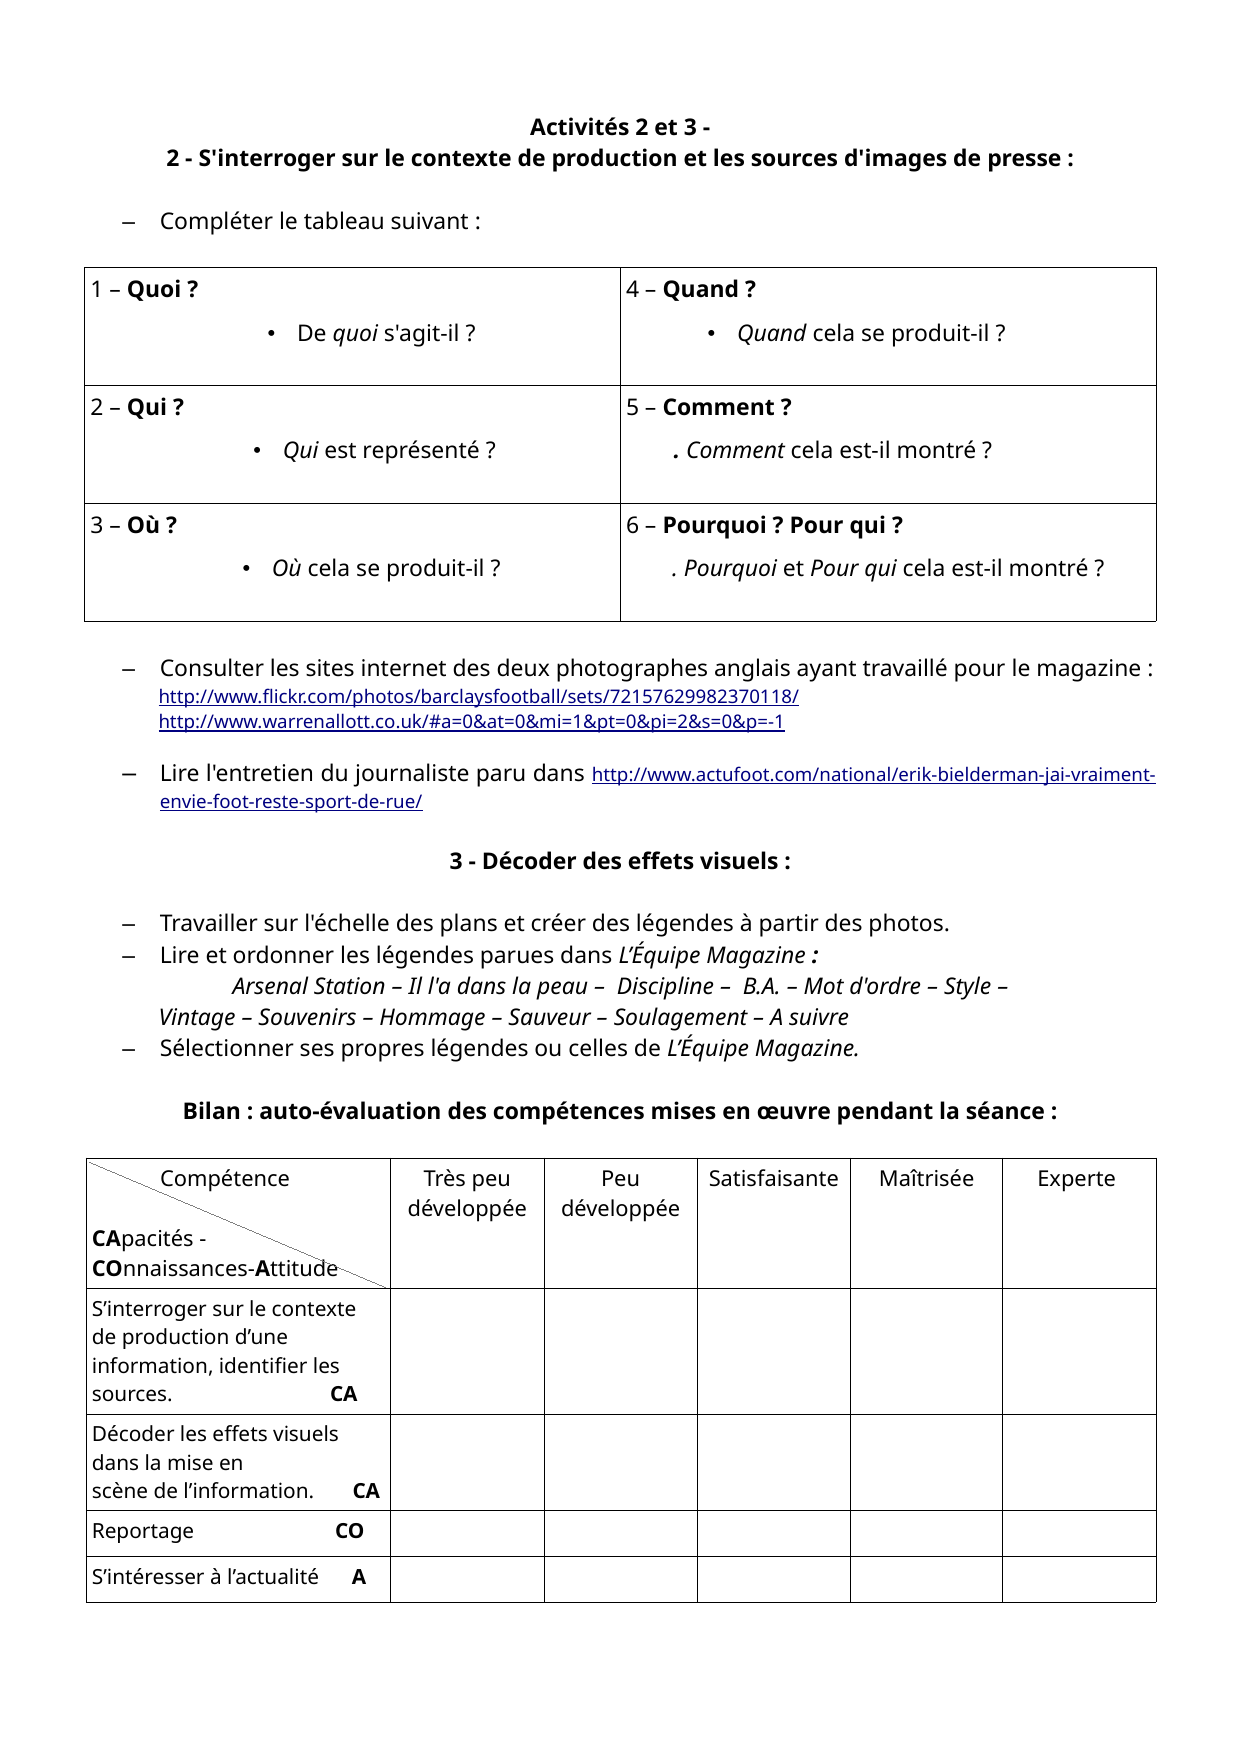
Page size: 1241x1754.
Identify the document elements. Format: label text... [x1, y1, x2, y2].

table_cell 3 – Où ? Où cela se produit-il ? [85, 504, 620, 621]
table_cell 6 – Pourquoi ? Pour qui ? . Pourquoi et Pour qui cela est-il montré ? [621, 504, 1156, 621]
table_cell S’interroger sur le contexte de production d’une information, identifier les sources. CA [87, 1289, 390, 1413]
table_header Experte [1003, 1159, 1156, 1288]
table_cell [698, 1415, 850, 1510]
table_cell [545, 1511, 697, 1556]
table_cell [391, 1557, 544, 1602]
table_cell S’intéresser à l’actualité A [87, 1557, 390, 1602]
table_cell [698, 1289, 850, 1413]
table_cell [851, 1415, 1002, 1510]
table_cell [698, 1511, 850, 1556]
table_cell [545, 1415, 697, 1510]
table_cell [1003, 1511, 1156, 1556]
table_cell Décoder les effets visuels dans la mise en scène de l’information. CA [87, 1415, 390, 1510]
list Compléter le tableau suivant : [122, 204, 1156, 236]
table_cell [1003, 1415, 1156, 1510]
list Lire l'entretien du journaliste paru dans http://www.actufoot.com/national/erik-bielderman-jai-vraiment-envie-foot-reste-sport-de-rue/ [122, 757, 1156, 814]
table_cell [391, 1289, 544, 1413]
text http://www.warrenallott.co.uk/#a=0&at=0&mi=1&pt=0&pi=2&s=0&p=-1 [84, 709, 1156, 734]
table_cell [545, 1557, 697, 1602]
table_header Peu développée [545, 1159, 697, 1288]
table_header Compétence CApacités - COnnaissances-Attitude [87, 1159, 390, 1288]
table_header Satisfaisante [698, 1159, 850, 1288]
list Lire et ordonner les légendes parues dans L’Équipe Magazine : [122, 939, 1156, 970]
text 3 - Décoder des effets visuels : [84, 845, 1156, 876]
text Activités 2 et 3 - [84, 111, 1156, 142]
table_header Maîtrisée [851, 1159, 1002, 1288]
table_header 4 – Quand ? Quand cela se produit-il ? [621, 268, 1156, 385]
list Sélectionner ses propres légendes ou celles de L’Équipe Magazine. [122, 1032, 1156, 1064]
table_cell [545, 1289, 697, 1413]
table_cell [698, 1557, 850, 1602]
table_cell [851, 1557, 1002, 1602]
text 2 - S'interroger sur le contexte de production et les sources d'images de presse : [84, 142, 1156, 173]
table_cell 5 – Comment ? . Comment cela est-il montré ? [621, 386, 1156, 503]
list Consulter les sites internet des deux photographes anglais ayant travaillé pour le magazine : [122, 652, 1156, 683]
table_cell [391, 1415, 544, 1510]
table_header Très peu développée [391, 1159, 544, 1288]
table_cell [1003, 1289, 1156, 1413]
table_cell 2 – Qui ? Qui est représenté ? [85, 386, 620, 503]
table_cell [1003, 1557, 1156, 1602]
list Travailler sur l'échelle des plans et créer des légendes à partir des photos. [122, 907, 1156, 939]
table_cell [851, 1289, 1002, 1413]
text Bilan : auto-évaluation des compétences mises en œuvre pendant la séance : [84, 1095, 1156, 1126]
table_cell [851, 1511, 1002, 1556]
table_header 1 – Quoi ? De quoi s'agit-il ? [85, 268, 620, 385]
table_cell [391, 1511, 544, 1556]
text http://www.flickr.com/photos/barclaysfootball/sets/72157629982370118/ [84, 683, 1156, 709]
text Arsenal Station – Il l'a dans la peau – Discipline – B.A. – Mot d'ordre – Style – Vintage – Souvenirs – Hommage – Sauveur – Soulagement – A suivre [84, 970, 1156, 1032]
table_cell Reportage CO [87, 1511, 390, 1556]
